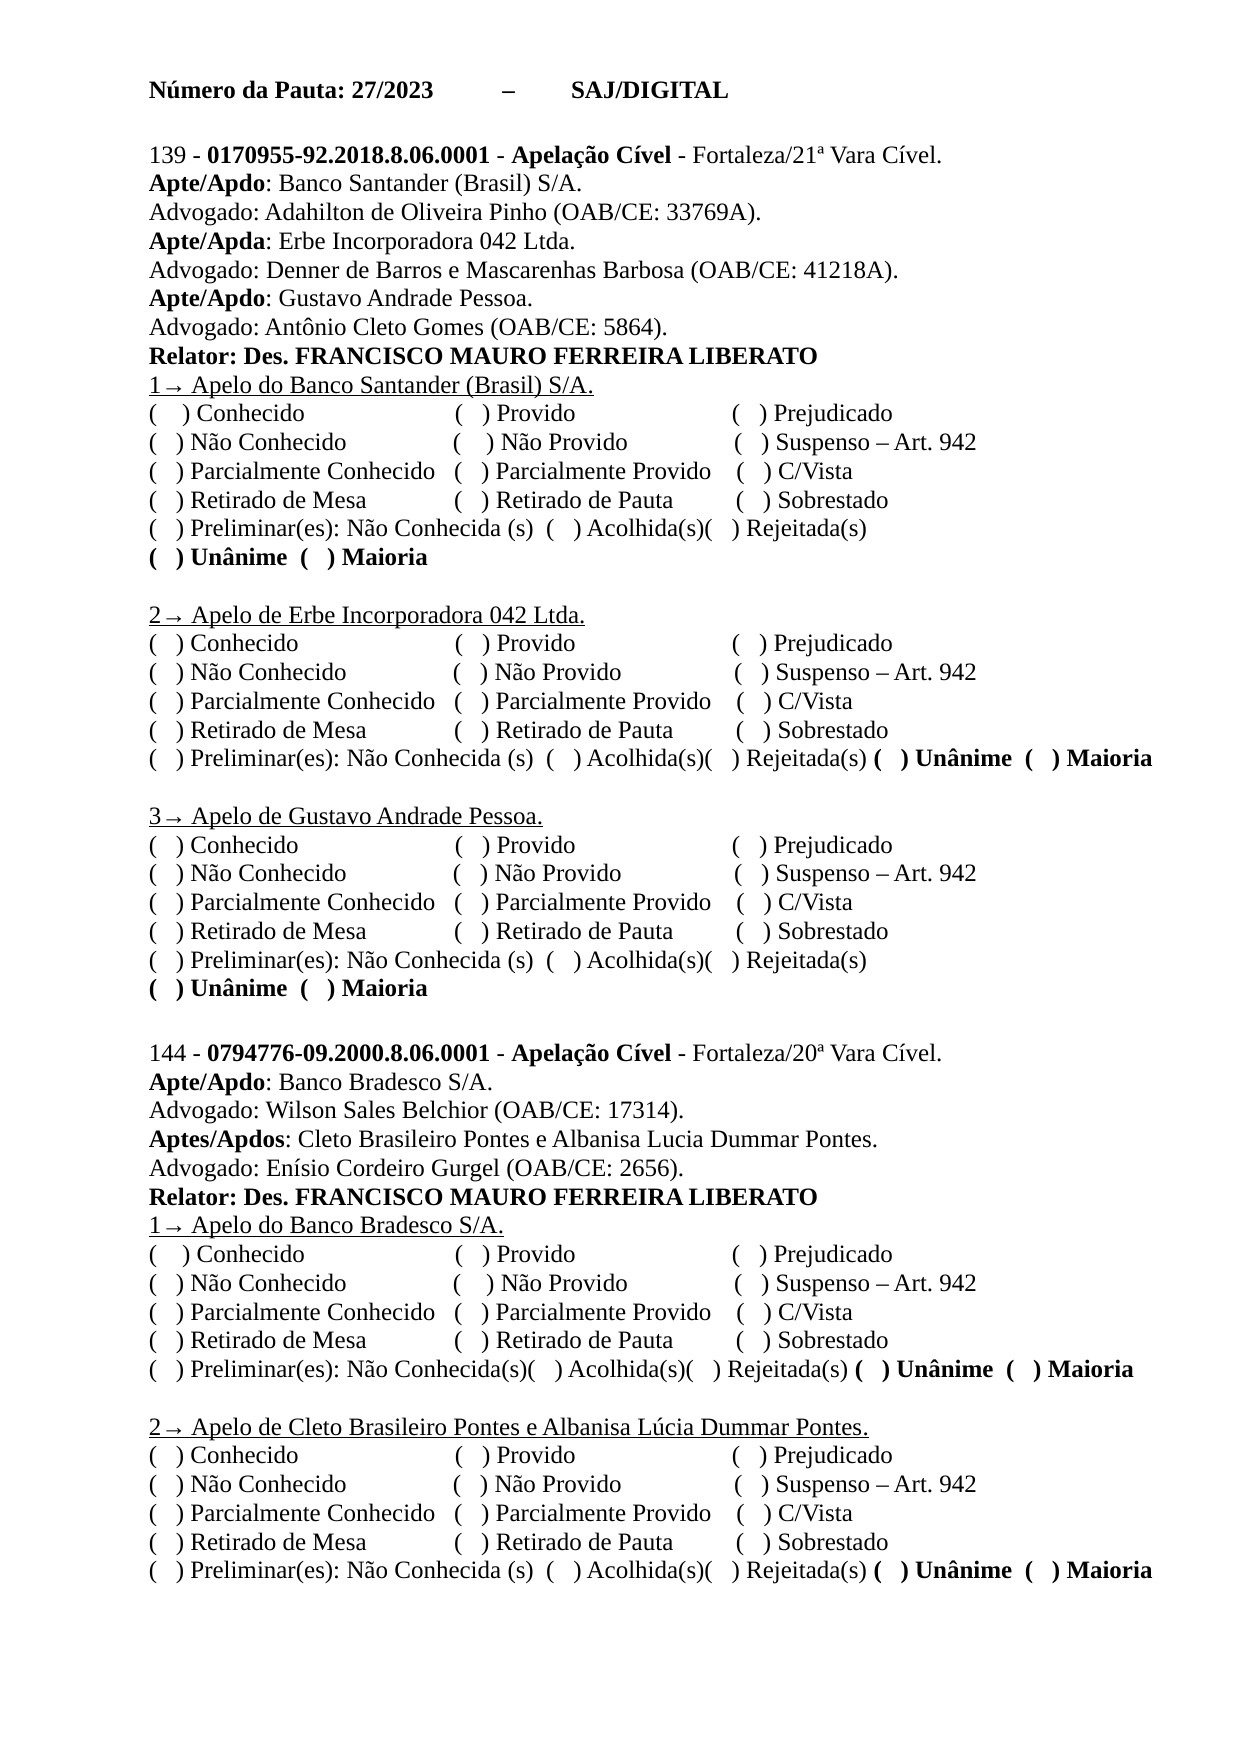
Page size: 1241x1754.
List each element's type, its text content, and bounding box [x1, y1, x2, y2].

text 144 - 0794776-09.2000.8.06.0001 - Apelação Cível - Fortaleza/20ª Vara Cível. [148, 1038, 1141, 1067]
text ( ) Parcialmente Conhecido ( ) Parcialmente Provido ( ) C/Vista [148, 1498, 1158, 1527]
text ( ) Unânime ( ) Maioria [148, 542, 1158, 571]
text 1→ Apelo do Banco Bradesco S/A. [148, 1211, 1141, 1239]
text 1→ Apelo do Banco Santander (Brasil) S/A. [148, 370, 1141, 398]
text 2→ Apelo de Erbe Incorporadora 042 Ltda. [148, 600, 1141, 628]
text Apte/Apdo: Banco Bradesco S/A. [148, 1067, 1141, 1096]
text ( ) Parcialmente Conhecido ( ) Parcialmente Provido ( ) C/Vista [148, 456, 1158, 485]
text Número da Pauta: 27/2023 – SAJ/DIGITAL [148, 75, 1141, 104]
text ( ) Não Conhecido ( ) Não Provido ( ) Suspenso – Art. 942 [148, 427, 1158, 456]
text ( ) Não Conhecido ( ) Não Provido ( ) Suspenso – Art. 942 [148, 657, 1158, 686]
text ( ) Preliminar(es): Não Conhecida(s)( ) Acolhida(s)( ) Rejeitada(s) ( ) Unânime ( ) Maioria [148, 1354, 1158, 1383]
text Apte/Apdo: Banco Santander (Brasil) S/A. [148, 168, 1141, 197]
text 139 - 0170955-92.2018.8.06.0001 - Apelação Cível - Fortaleza/21ª Vara Cível. [148, 140, 1141, 168]
text ( ) Preliminar(es): Não Conhecida (s) ( ) Acolhida(s)( ) Rejeitada(s) ( ) Unânime ( ) Maioria [148, 1556, 1158, 1584]
text Advogado: Wilson Sales Belchior (OAB/CE: 17314). [148, 1096, 1141, 1124]
text ( ) Parcialmente Conhecido ( ) Parcialmente Provido ( ) C/Vista [148, 1297, 1158, 1326]
text ( ) Retirado de Mesa ( ) Retirado de Pauta ( ) Sobrestado [148, 916, 1158, 945]
text Apte/Apdo: Gustavo Andrade Pessoa. [148, 283, 1141, 312]
text 3→ Apelo de Gustavo Andrade Pessoa. [148, 801, 1141, 830]
text ( ) Retirado de Mesa ( ) Retirado de Pauta ( ) Sobrestado [148, 485, 1158, 513]
text ( ) Retirado de Mesa ( ) Retirado de Pauta ( ) Sobrestado [148, 1326, 1158, 1354]
text ( ) Preliminar(es): Não Conhecida (s) ( ) Acolhida(s)( ) Rejeitada(s) [148, 513, 1158, 542]
text ( ) Unânime ( ) Maioria [148, 973, 1158, 1002]
text ( ) Conhecido ( ) Provido ( ) Prejudicado [148, 1441, 1141, 1469]
text ( ) Conhecido ( ) Provido ( ) Prejudicado [148, 830, 1141, 858]
text Relator: Des. FRANCISCO MAURO FERREIRA LIBERATO [148, 341, 1141, 370]
text Apte/Apda: Erbe Incorporadora 042 Ltda. [148, 226, 1141, 255]
text Advogado: Denner de Barros e Mascarenhas Barbosa (OAB/CE: 41218A). [148, 255, 1141, 283]
text ( ) Preliminar(es): Não Conhecida (s) ( ) Acolhida(s)( ) Rejeitada(s) ( ) Unânime ( ) Maioria [148, 743, 1158, 772]
text Advogado: Antônio Cleto Gomes (OAB/CE: 5864). [148, 312, 1141, 341]
text ( ) Parcialmente Conhecido ( ) Parcialmente Provido ( ) C/Vista [148, 887, 1158, 916]
text ( ) Parcialmente Conhecido ( ) Parcialmente Provido ( ) C/Vista [148, 686, 1158, 715]
text ( ) Não Conhecido ( ) Não Provido ( ) Suspenso – Art. 942 [148, 1469, 1158, 1498]
text Advogado: Adahilton de Oliveira Pinho (OAB/CE: 33769A). [148, 197, 1141, 226]
text ( ) Conhecido ( ) Provido ( ) Prejudicado [148, 398, 1141, 427]
text Relator: Des. FRANCISCO MAURO FERREIRA LIBERATO [148, 1182, 1141, 1211]
text ( ) Não Conhecido ( ) Não Provido ( ) Suspenso – Art. 942 [148, 1268, 1158, 1297]
text ( ) Retirado de Mesa ( ) Retirado de Pauta ( ) Sobrestado [148, 1527, 1158, 1556]
text Aptes/Apdos: Cleto Brasileiro Pontes e Albanisa Lucia Dummar Pontes. [148, 1124, 1141, 1153]
text ( ) Não Conhecido ( ) Não Provido ( ) Suspenso – Art. 942 [148, 858, 1158, 887]
text ( ) Conhecido ( ) Provido ( ) Prejudicado [148, 628, 1141, 657]
text 2→ Apelo de Cleto Brasileiro Pontes e Albanisa Lúcia Dummar Pontes. [148, 1412, 1141, 1441]
text ( ) Retirado de Mesa ( ) Retirado de Pauta ( ) Sobrestado [148, 715, 1158, 743]
text ( ) Preliminar(es): Não Conhecida (s) ( ) Acolhida(s)( ) Rejeitada(s) [148, 945, 1158, 973]
text ( ) Conhecido ( ) Provido ( ) Prejudicado [148, 1239, 1141, 1268]
text Advogado: Enísio Cordeiro Gurgel (OAB/CE: 2656). [148, 1153, 1141, 1182]
